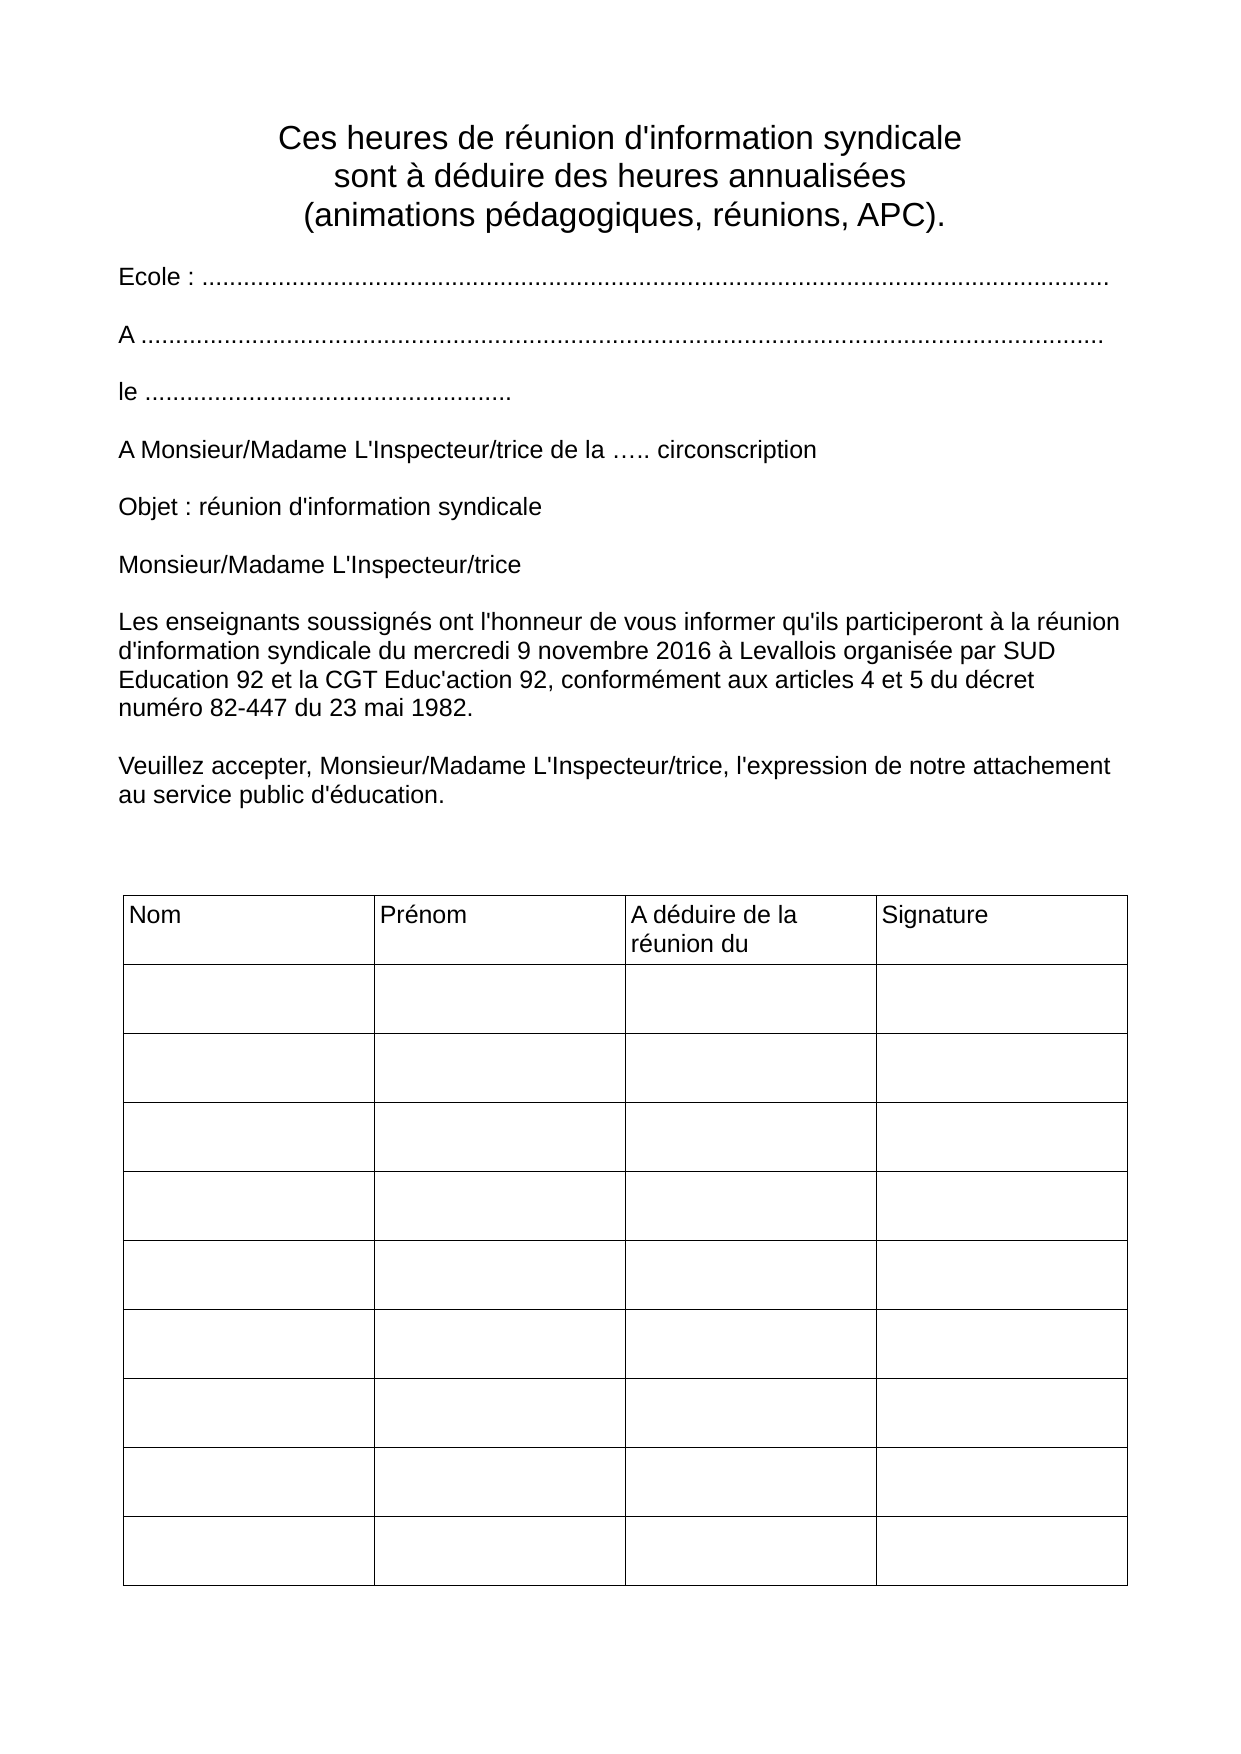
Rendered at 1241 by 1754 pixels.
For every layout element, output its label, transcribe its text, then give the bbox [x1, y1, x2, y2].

text sont à déduire des heures annualisées [118, 157, 1122, 195]
table_cell [375, 1517, 625, 1585]
table_cell [375, 1310, 625, 1378]
table_cell [626, 1241, 876, 1309]
table_cell [626, 1517, 876, 1585]
table_cell [877, 1034, 1127, 1102]
table_cell [375, 965, 625, 1033]
table_header Nom [124, 896, 374, 964]
text Ces heures de réunion d'information syndicale [118, 118, 1122, 157]
table_cell [124, 1241, 374, 1309]
table_cell [626, 1448, 876, 1516]
text Objet : réunion d'information syndicale [118, 492, 1122, 521]
table_cell [124, 1310, 374, 1378]
table_cell [375, 1172, 625, 1240]
table_cell [375, 1034, 625, 1102]
table_cell [877, 1241, 1127, 1309]
table_cell [877, 1103, 1127, 1171]
text le ..................................................... [118, 377, 1122, 406]
table_cell [626, 965, 876, 1033]
table_cell [626, 1379, 876, 1447]
text Veuillez accepter, Monsieur/Madame L'Inspecteur/trice, l'expression de notre attachement [118, 751, 1122, 780]
text A ........................................................................................................................................... [118, 320, 1122, 348]
table_cell [877, 965, 1127, 1033]
table_header Prénom [375, 896, 625, 964]
table_cell [124, 1172, 374, 1240]
text Les enseignants soussignés ont l'honneur de vous informer qu'ils participeront à la réunion [118, 607, 1122, 636]
text Monsieur/Madame L'Inspecteur/trice [118, 550, 1122, 578]
table_cell [124, 1379, 374, 1447]
table_cell [877, 1310, 1127, 1378]
table_cell [877, 1379, 1127, 1447]
table_cell [626, 1172, 876, 1240]
table_cell [877, 1517, 1127, 1585]
text d'information syndicale du mercredi 9 novembre 2016 à Levallois organisée par SUD Education 92 et la CGT Educ'action 92, conformément aux articles 4 et 5 du décret numéro 82-447 du 23 mai 1982. [118, 636, 1122, 722]
table_cell [626, 1034, 876, 1102]
table_cell [124, 1103, 374, 1171]
table_cell [375, 1103, 625, 1171]
table_cell [124, 1448, 374, 1516]
table_header Signature [877, 896, 1127, 964]
text A Monsieur/Madame L'Inspecteur/trice de la ….. circonscription [118, 435, 1122, 463]
table_cell [124, 965, 374, 1033]
table_cell [124, 1517, 374, 1585]
table_cell [626, 1310, 876, 1378]
table_cell [626, 1103, 876, 1171]
table_header A déduire de la réunion du [626, 896, 876, 964]
table_cell [124, 1034, 374, 1102]
text au service public d'éducation. [118, 780, 1122, 808]
table_cell [877, 1172, 1127, 1240]
table_cell [375, 1241, 625, 1309]
text (animations pédagogiques, réunions, APC). [118, 195, 1122, 233]
text Ecole : ................................................................................................................................... [118, 262, 1122, 291]
table_cell [375, 1379, 625, 1447]
table_cell [375, 1448, 625, 1516]
table_cell [877, 1448, 1127, 1516]
